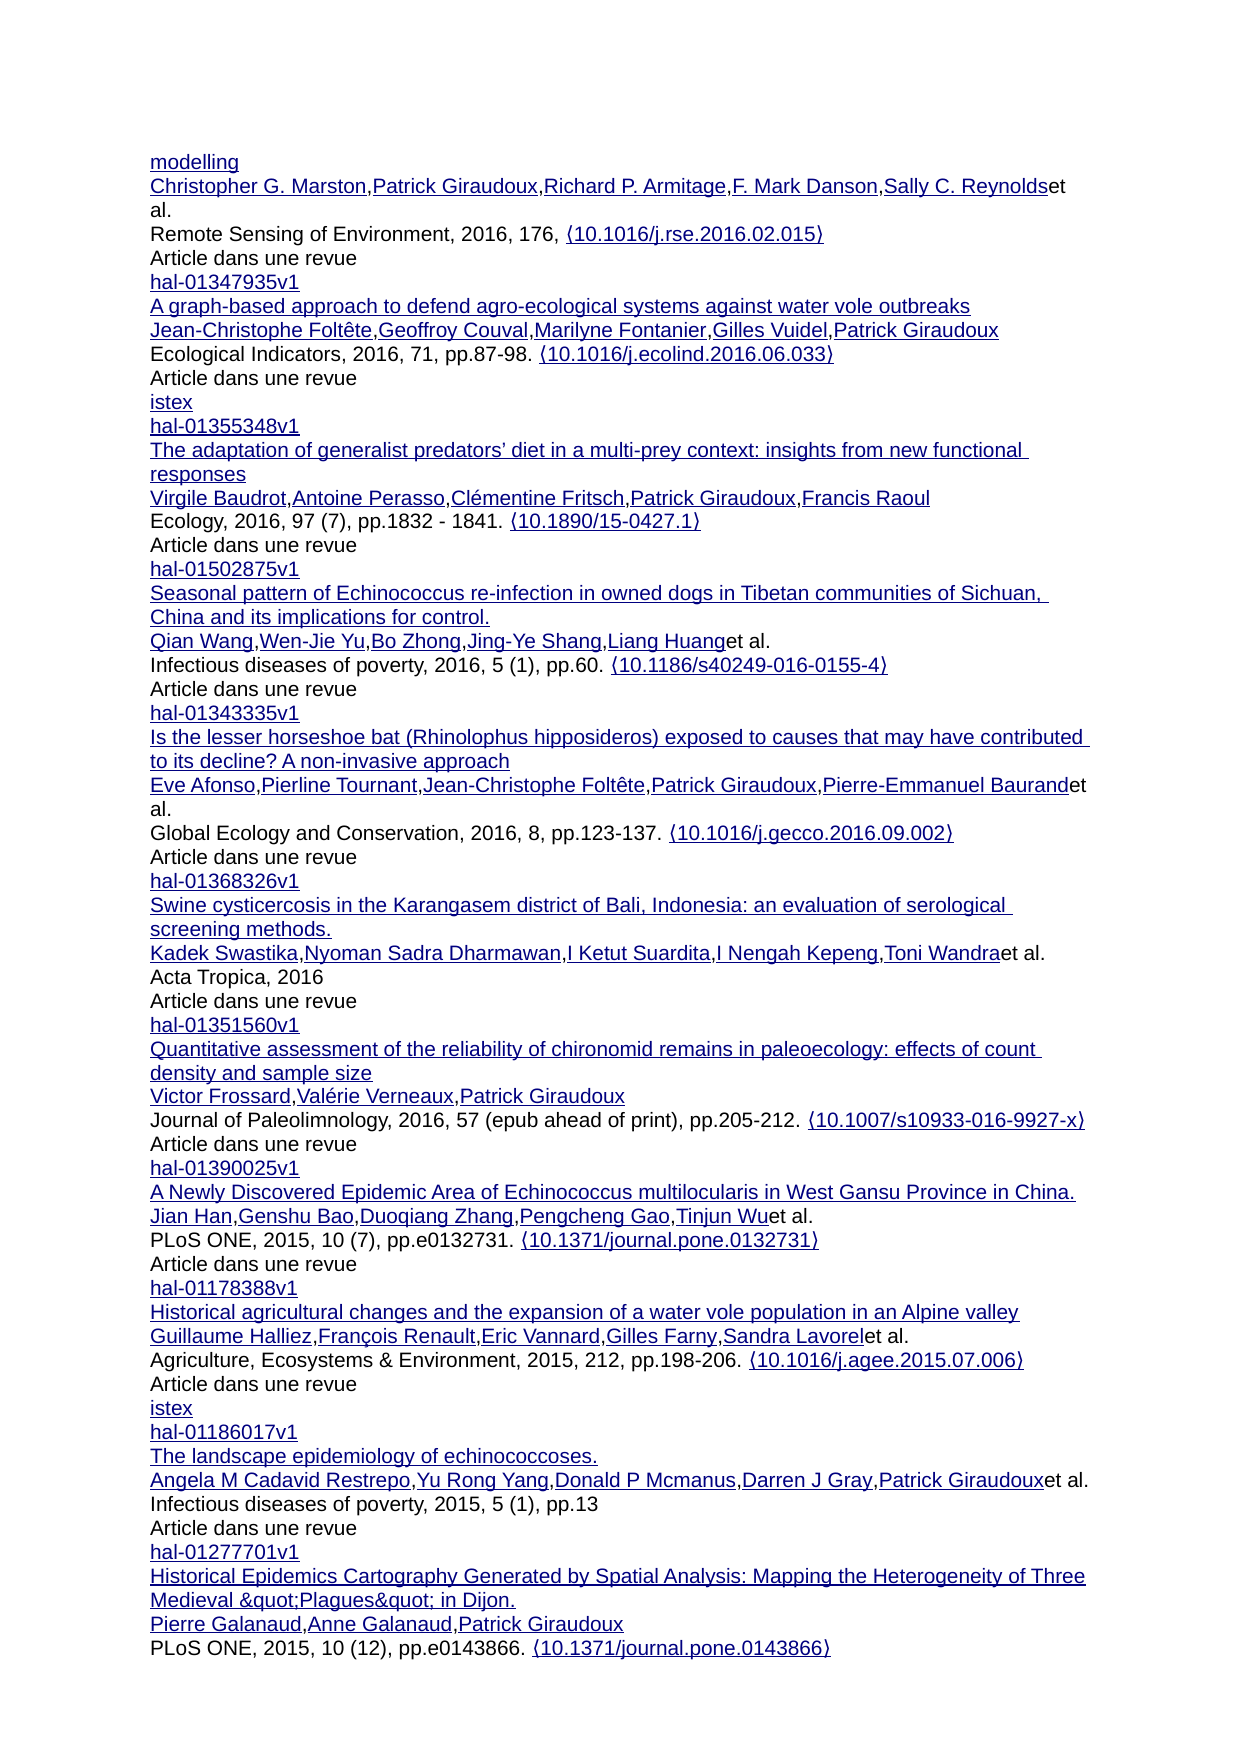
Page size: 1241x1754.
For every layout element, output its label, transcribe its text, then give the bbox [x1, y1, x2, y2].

table_cell Historical Epidemics Cartography Generated by Spatial Analysis: Mapping the Heterogeneity of Three Medieval &quot;Plagues&quot; in Dijon. Pierre Galanaud,Anne Galanaud,Patrick Giraudoux PLoS ONE, 2015, 10 (12), pp.e0143866. ⟨10.1371/journal.pone.0143866⟩ [150, 1564, 1090, 1659]
table_cell Seasonal pattern of Echinococcus re-infection in owned dogs in Tibetan communities of Sichuan, China and its implications for control. Qian Wang,Wen-Jie Yu,Bo Zhong,Jing-Ye Shang,Liang Huanget al. Infectious diseases of poverty, 2016, 5 (1), pp.60. ⟨10.1186/s40249-016-0155-4⟩ Article dans une revue hal-01343335v1 [150, 581, 1090, 725]
table_cell A graph-based approach to defend agro-ecological systems against water vole outbreaks Jean-Christophe Foltête,Geoffroy Couval,Marilyne Fontanier,Gilles Vuidel,Patrick Giraudoux Ecological Indicators, 2016, 71, pp.87-98. ⟨10.1016/j.ecolind.2016.06.033⟩ Article dans une revue istex hal-01355348v1 [150, 294, 1090, 437]
table_cell A Newly Discovered Epidemic Area of Echinococcus multilocularis in West Gansu Province in China. Jian Han,Genshu Bao,Duoqiang Zhang,Pengcheng Gao,Tinjun Wuet al. PLoS ONE, 2015, 10 (7), pp.e0132731. ⟨10.1371/journal.pone.0132731⟩ Article dans une revue hal-01178388v1 [150, 1180, 1090, 1300]
table_cell to its decline? A non-invasive approach Eve Afonso,Pierline Tournant,Jean-Christophe Foltête,Patrick Giraudoux,Pierre-Emmanuel Baurandet al. Global Ecology and Conservation, 2016, 8, pp.123-137. ⟨10.1016/j.gecco.2016.09.002⟩ Article dans une revue hal-01368326v1 [150, 747, 1090, 893]
table_cell modelling Christopher G. Marston,Patrick Giraudoux,Richard P. Armitage,F. Mark Danson,Sally C. Reynoldset al. Remote Sensing of Environment, 2016, 176, ⟨10.1016/j.rse.2016.02.015⟩ Article dans une revue hal-01347935v1 [150, 150, 1090, 294]
table_cell Quantitative assessment of the reliability of chironomid remains in paleoecology: effects of count density and sample size Victor Frossard,Valérie Verneaux,Patrick Giraudoux Journal of Paleolimnology, 2016, 57 (epub ahead of print), pp.205-212. ⟨10.1007/s10933-016-9927-x⟩ Article dans une revue hal-01390025v1 [150, 1036, 1090, 1180]
table_cell Is the lesser horseshoe bat (Rhinolophus hipposideros) exposed to causes that may have contributed [150, 725, 1090, 746]
table_cell The adaptation of generalist predators’ diet in a multi-prey context: insights from new functional responses Virgile Baudrot,Antoine Perasso,Clémentine Fritsch,Patrick Giraudoux,Francis Raoul Ecology, 2016, 97 (7), pp.1832 - 1841. ⟨10.1890/15-0427.1⟩ Article dans une revue hal-01502875v1 [150, 438, 1090, 581]
table_cell Swine cysticercosis in the Karangasem district of Bali, Indonesia: an evaluation of serological screening methods. Kadek Swastika,Nyoman Sadra Dharmawan,I Ketut Suardita,I Nengah Kepeng,Toni Wandraet al. Acta Tropica, 2016 Article dans une revue hal-01351560v1 [150, 893, 1090, 1036]
table_cell The landscape epidemiology of echinococcoses. Angela M Cadavid Restrepo,Yu Rong Yang,Donald P Mcmanus,Darren J Gray,Patrick Giraudouxet al. Infectious diseases of poverty, 2015, 5 (1), pp.13 Article dans une revue hal-01277701v1 [150, 1444, 1090, 1563]
table_cell Historical agricultural changes and the expansion of a water vole population in an Alpine valley Guillaume Halliez,François Renault,Eric Vannard,Gilles Farny,Sandra Lavorelet al. Agriculture, Ecosystems & Environment, 2015, 212, pp.198-206. ⟨10.1016/j.agee.2015.07.006⟩ Article dans une revue istex hal-01186017v1 [150, 1300, 1090, 1444]
